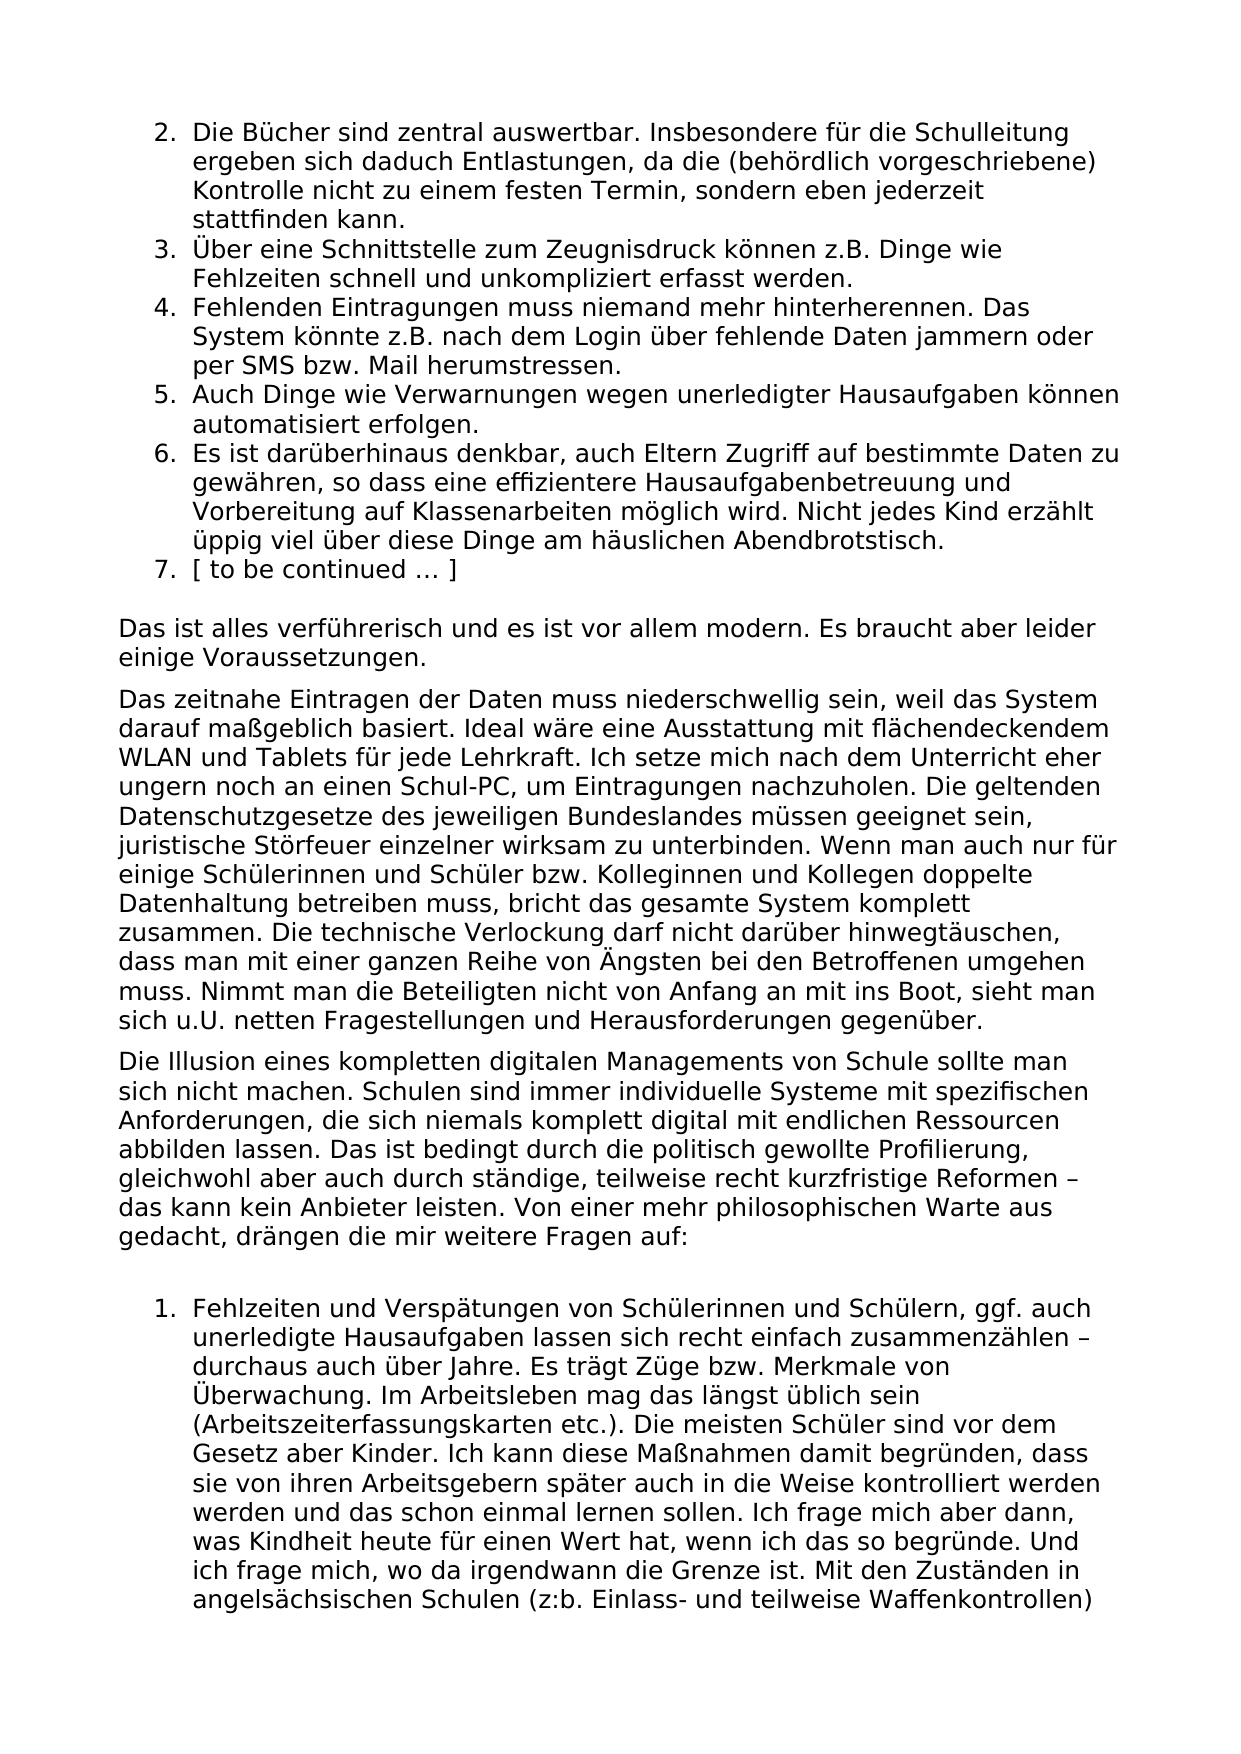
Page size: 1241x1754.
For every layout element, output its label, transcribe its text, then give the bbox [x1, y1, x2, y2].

list Über eine Schnittstelle zum Zeugnisdruck können z.B. Dinge wie Fehlzeiten schnell und unkompliziert erfasst werden. [177, 235, 1122, 293]
list [ to be continued … ] [177, 556, 1122, 585]
text Das zeitnahe Eintragen der Daten muss niederschwellig sein, weil das System darauf maßgeblich basiert. Ideal wäre eine Ausstattung mit flächendeckendem WLAN und Tablets für jede Lehrkraft. Ich setze mich nach dem Unterricht eher ungern noch an einen Schul-PC, um Eintragungen nachzuholen. Die geltenden Datenschutzgesetze des jeweiligen Bundeslandes müssen geeignet sein, juristische Störfeuer einzelner wirksam zu unterbinden. Wenn man auch nur für einige Schülerinnen und Schüler bzw. Kolleginnen und Kollegen doppelte Datenhaltung betreiben muss, bricht das gesamte System komplett zusammen. Die technische Verlockung darf nicht darüber hinwegtäuschen, dass man mit einer ganzen Reihe von Ängsten bei den Betroffenen umgehen muss. Nimmt man die Beteiligten nicht von Anfang an mit ins Boot, sieht man sich u.U. netten Fragestellungen und Herausforderungen gegenüber. [118, 685, 1122, 1035]
text Die Illusion eines kompletten digitalen Managements von Schule sollte man sich nicht machen. Schulen sind immer individuelle Systeme mit spezifischen Anforderungen, die sich niemals komplett digital mit endlichen Ressourcen abbilden lassen. Das ist bedingt durch die politisch gewollte Profilierung, gleichwohl aber auch durch ständige, teilweise recht kurzfristige Reformen – das kann kein Anbieter leisten. Von einer mehr philosophischen Warte aus gedacht, drängen die mir weitere Fragen auf: [118, 1048, 1122, 1252]
list Es ist darüberhinaus denkbar, auch Eltern Zugriff auf bestimmte Daten zu gewähren, so dass eine effizientere Hausaufgabenbetreuung und Vorbereitung auf Klassenarbeiten möglich wird. Nicht jedes Kind erzählt üppig viel über diese Dinge am häuslichen Abendbrotstisch. [177, 439, 1122, 556]
list Die Bücher sind zentral auswertbar. Insbesondere für die Schulleitung ergeben sich daduch Entlastungen, da die (behördlich vorgeschriebene) Kontrolle nicht zu einem festen Termin, sondern eben jederzeit stattfinden kann. [177, 118, 1122, 235]
list Fehlenden Eintragungen muss niemand mehr hinterherennen. Das System könnte z.B. nach dem Login über fehlende Daten jammern oder per SMS bzw. Mail herumstressen. [177, 293, 1122, 381]
list Fehlzeiten und Verspätungen von Schülerinnen und Schülern, ggf. auch unerledigte Hausaufgaben lassen sich recht einfach zusammenzählen – durchaus auch über Jahre. Es trägt Züge bzw. Merkmale von Überwachung. Im Arbeitsleben mag das längst üblich sein (Arbeitszeiterfassungskarten etc.). Die meisten Schüler sind vor dem Gesetz aber Kinder. Ich kann diese Maßnahmen damit begründen, dass sie von ihren Arbeitsgebern später auch in die Weise kontrolliert werden werden und das schon einmal lernen sollen. Ich frage mich aber dann, was Kindheit heute für einen Wert hat, wenn ich das so begründe. Und ich frage mich, wo da irgendwann die Grenze ist. Mit den Zuständen in angelsächsischen Schulen (z:b. Einlass- und teilweise Waffenkontrollen) [177, 1294, 1122, 1614]
text Das ist alles verführerisch und es ist vor allem modern. Es braucht aber leider einige Voraussetzungen. [118, 614, 1122, 673]
list Auch Dinge wie Verwarnungen wegen unerledigter Hausaufgaben können automatisiert erfolgen. [177, 381, 1122, 439]
